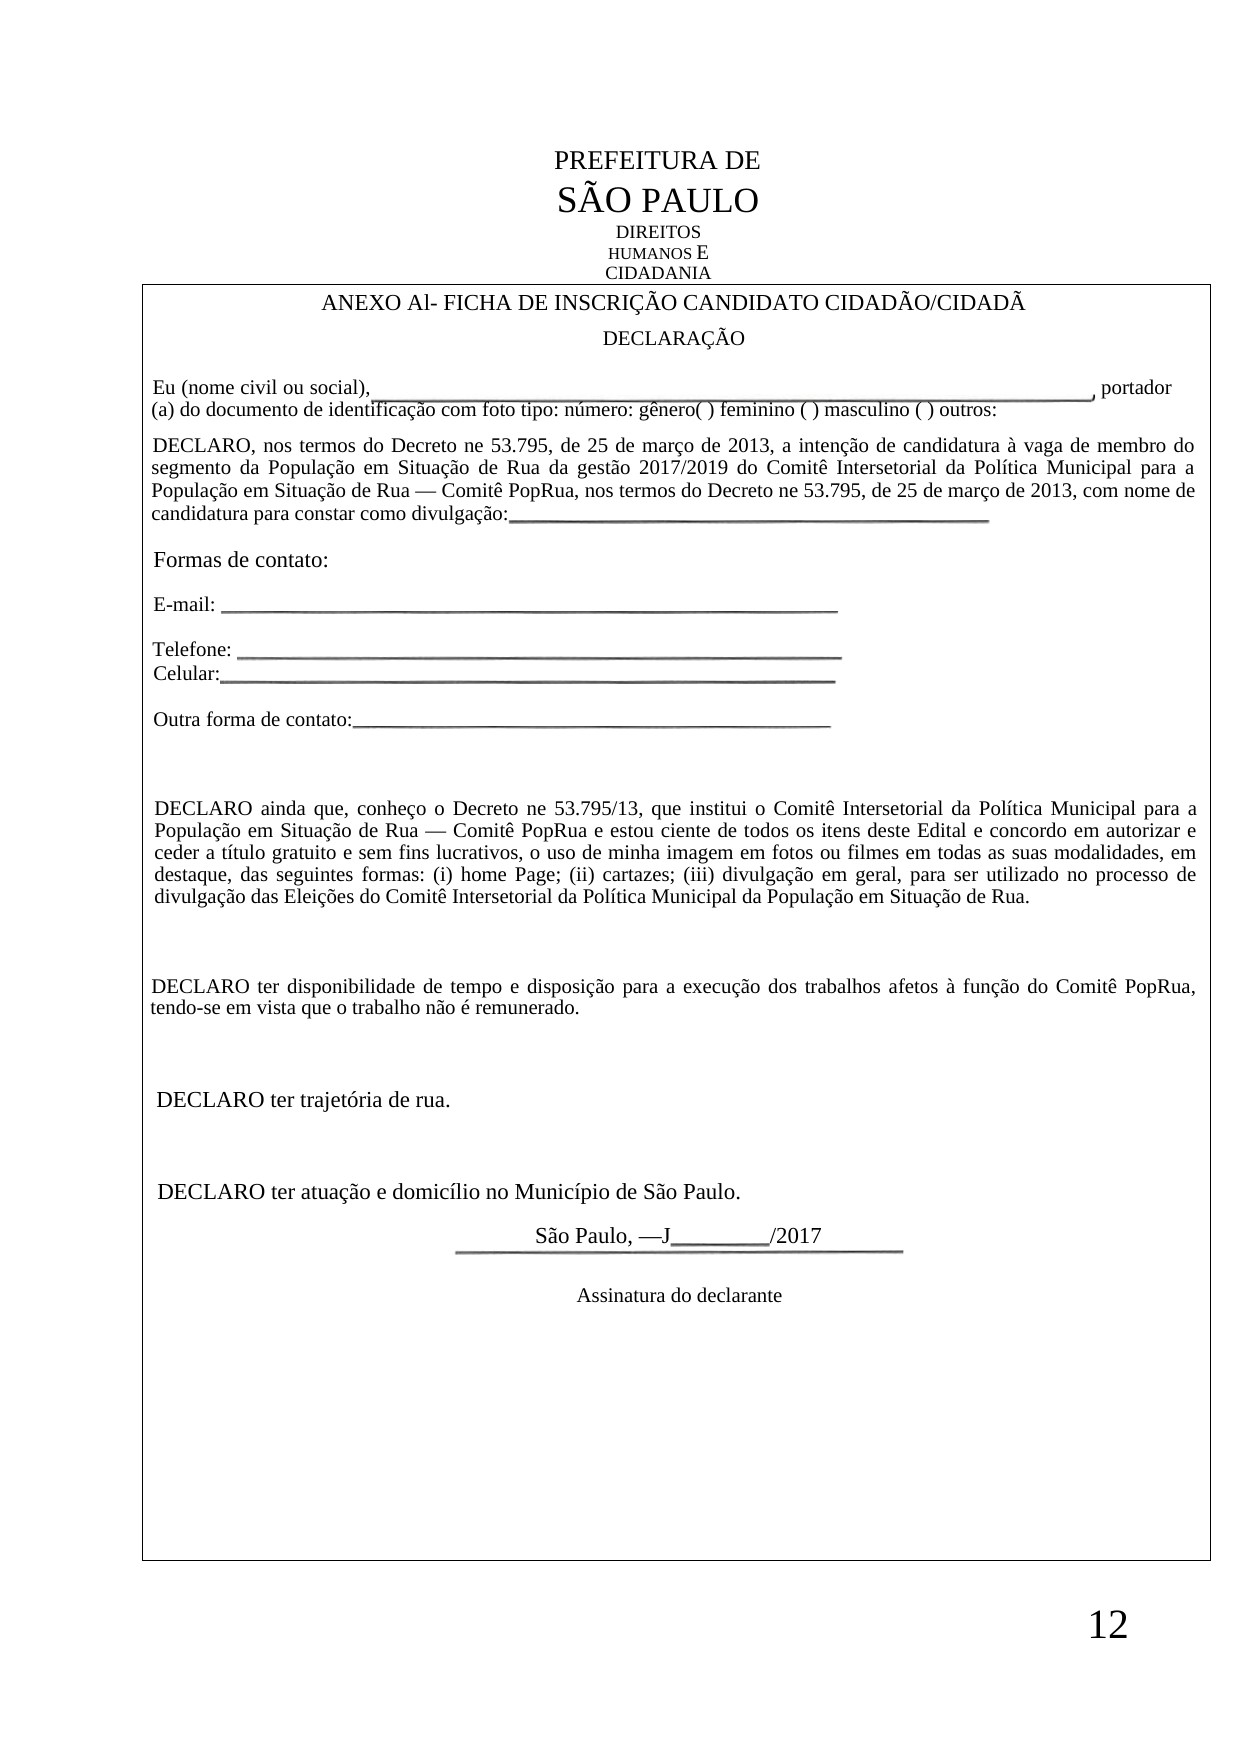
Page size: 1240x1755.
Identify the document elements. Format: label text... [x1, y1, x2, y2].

table_header ANEXO Al- FICHA DE INSCRIÇÃO CANDIDATO CIDADÃO/CIDADÃ DECLARAÇÃO Eu (nome civil ou social), portador (a) do documento de identificação com foto tipo: número: gênero( ) feminino ( ) masculino ( ) outros: DECLARO, nos termos do Decreto ne 53.795, de 25 de março de 2013, a intenção de candidatura à vaga de membro do segmento da População em Situação de Rua da gestão 2017/2019 do Comitê Intersetorial da Política Municipal para a População em Situação de Rua — Comitê PopRua, nos termos do Decreto ne 53.795, de 25 de março de 2013, com nome de candidatura para constar como divulgação: Formas de contato: E-mail: Telefone: Celular: Outra forma de contato: DECLARO ainda que, conheço o Decreto ne 53.795/13, que institui o Comitê Intersetorial da Política Municipal para a População em Situação de Rua — Comitê PopRua e estou ciente de todos os itens deste Edital e concordo em autorizar e ceder a título gratuito e sem fins lucrativos, o uso de minha imagem em fotos ou filmes em todas as suas modalidades, em destaque, das seguintes formas: (i) home Page; (ii) cartazes; (iii) divulgação em geral, para ser utilizado no processo de divulgação das Eleições do Comitê Intersetorial da Política Municipal da População em Situação de Rua. DECLARO ter disponibilidade de tempo e disposição para a execução dos trabalhos afetos à função do Comitê PopRua, tendo-se em vista que o trabalho não é remunerado. DECLARO ter trajetória de rua. DECLARO ter atuação e domicílio no Município de São Paulo. São Paulo, —J/2017 Assinatura do declarante [143, 285, 1210, 1560]
